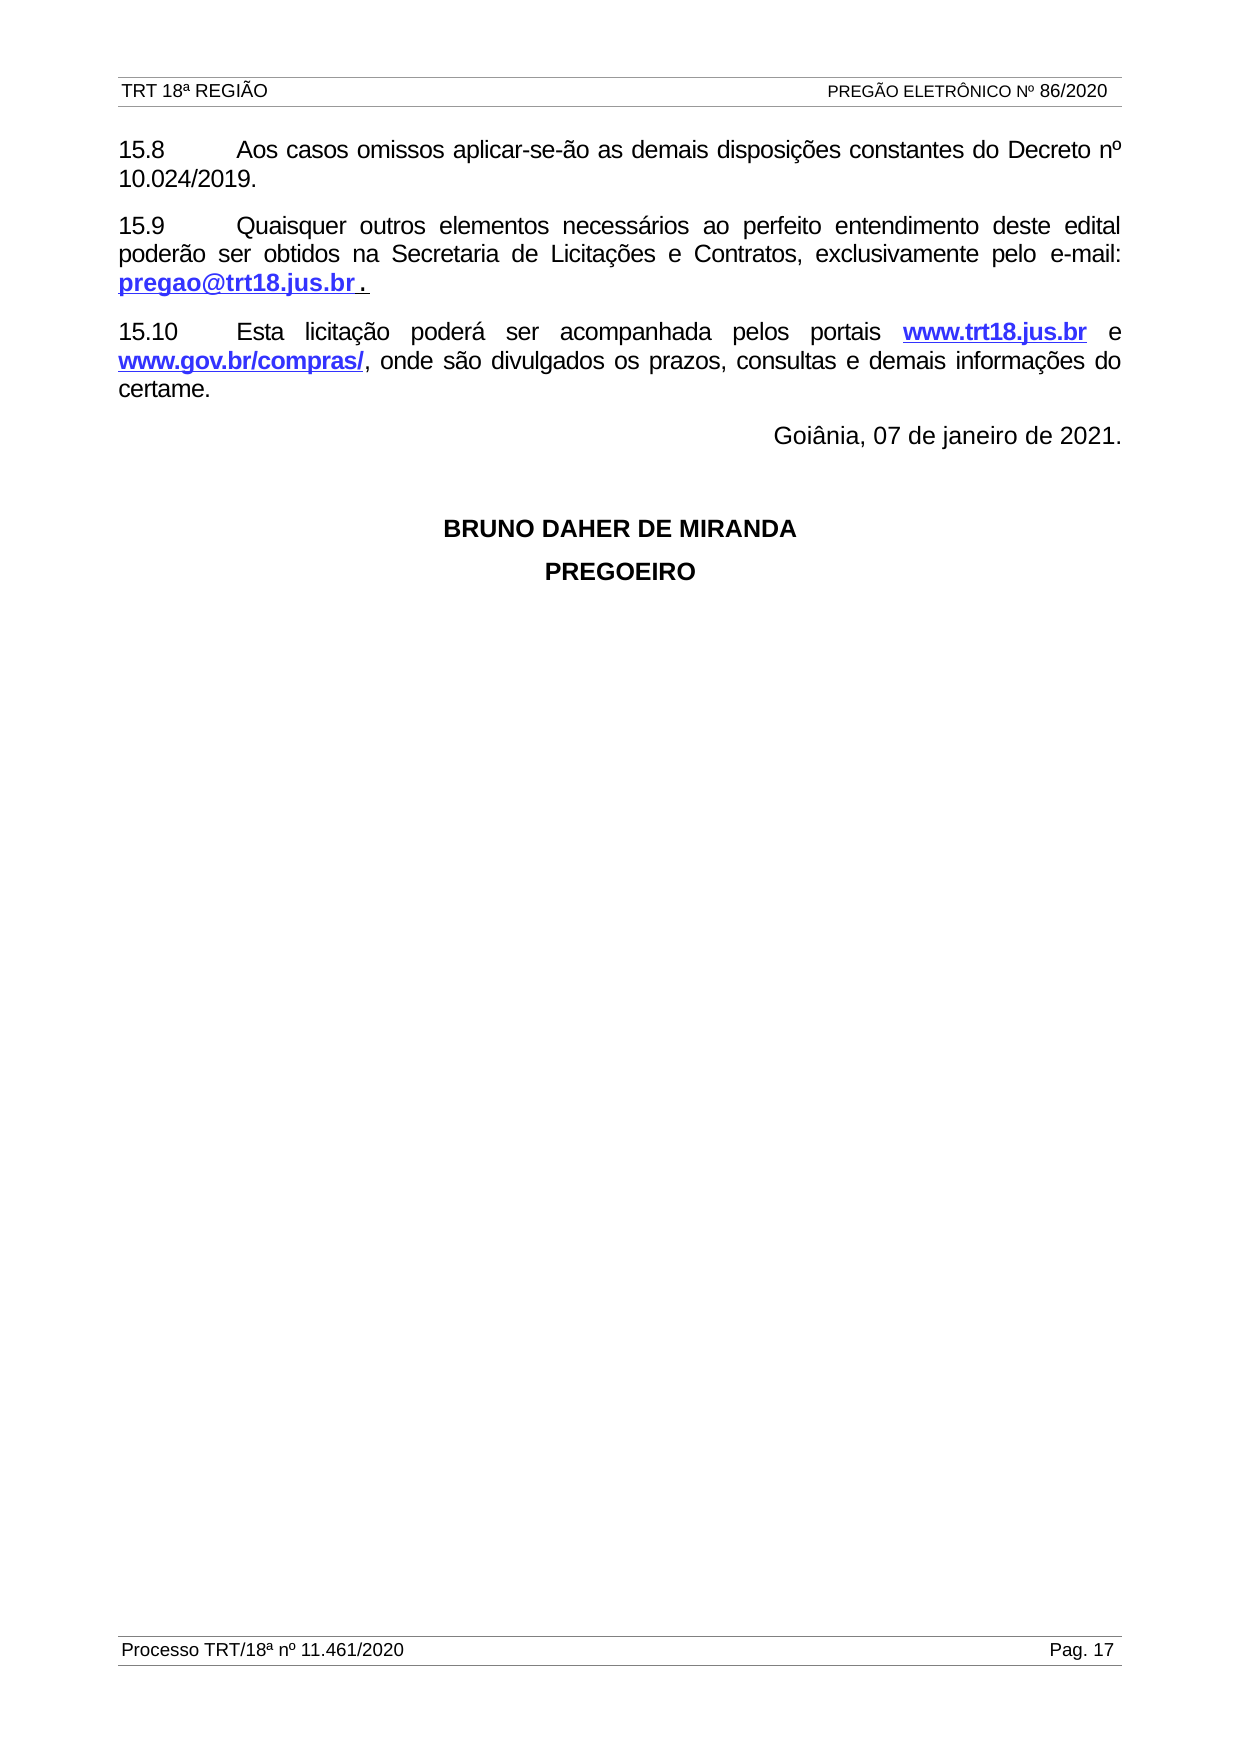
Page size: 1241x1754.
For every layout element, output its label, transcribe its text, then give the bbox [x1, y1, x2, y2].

text BRUNO DAHER DE MIRANDA [118, 514, 1122, 542]
list 15.10 Esta licitação poderá ser acompanhada pelos portais www.trt18.jus.br e www.gov.br/compras/, onde são divulgados os prazos, consultas e demais informações do certame. [118, 317, 1122, 403]
list 15.9 Quaisquer outros elementos necessários ao perfeito entendimento deste edital poderão ser obtidos na Secretaria de Licitações e Contratos, exclusivamente pelo e-mail: pregao@trt18.jus.br. [118, 211, 1122, 299]
text PREGOEIRO [118, 557, 1122, 586]
text Goiânia, 07 de janeiro de 2021. [118, 421, 1122, 449]
text 15.8 Aos casos omissos aplicar-se-ão as demais disposições constantes do Decreto nº 10.024/2019. [118, 136, 1122, 193]
